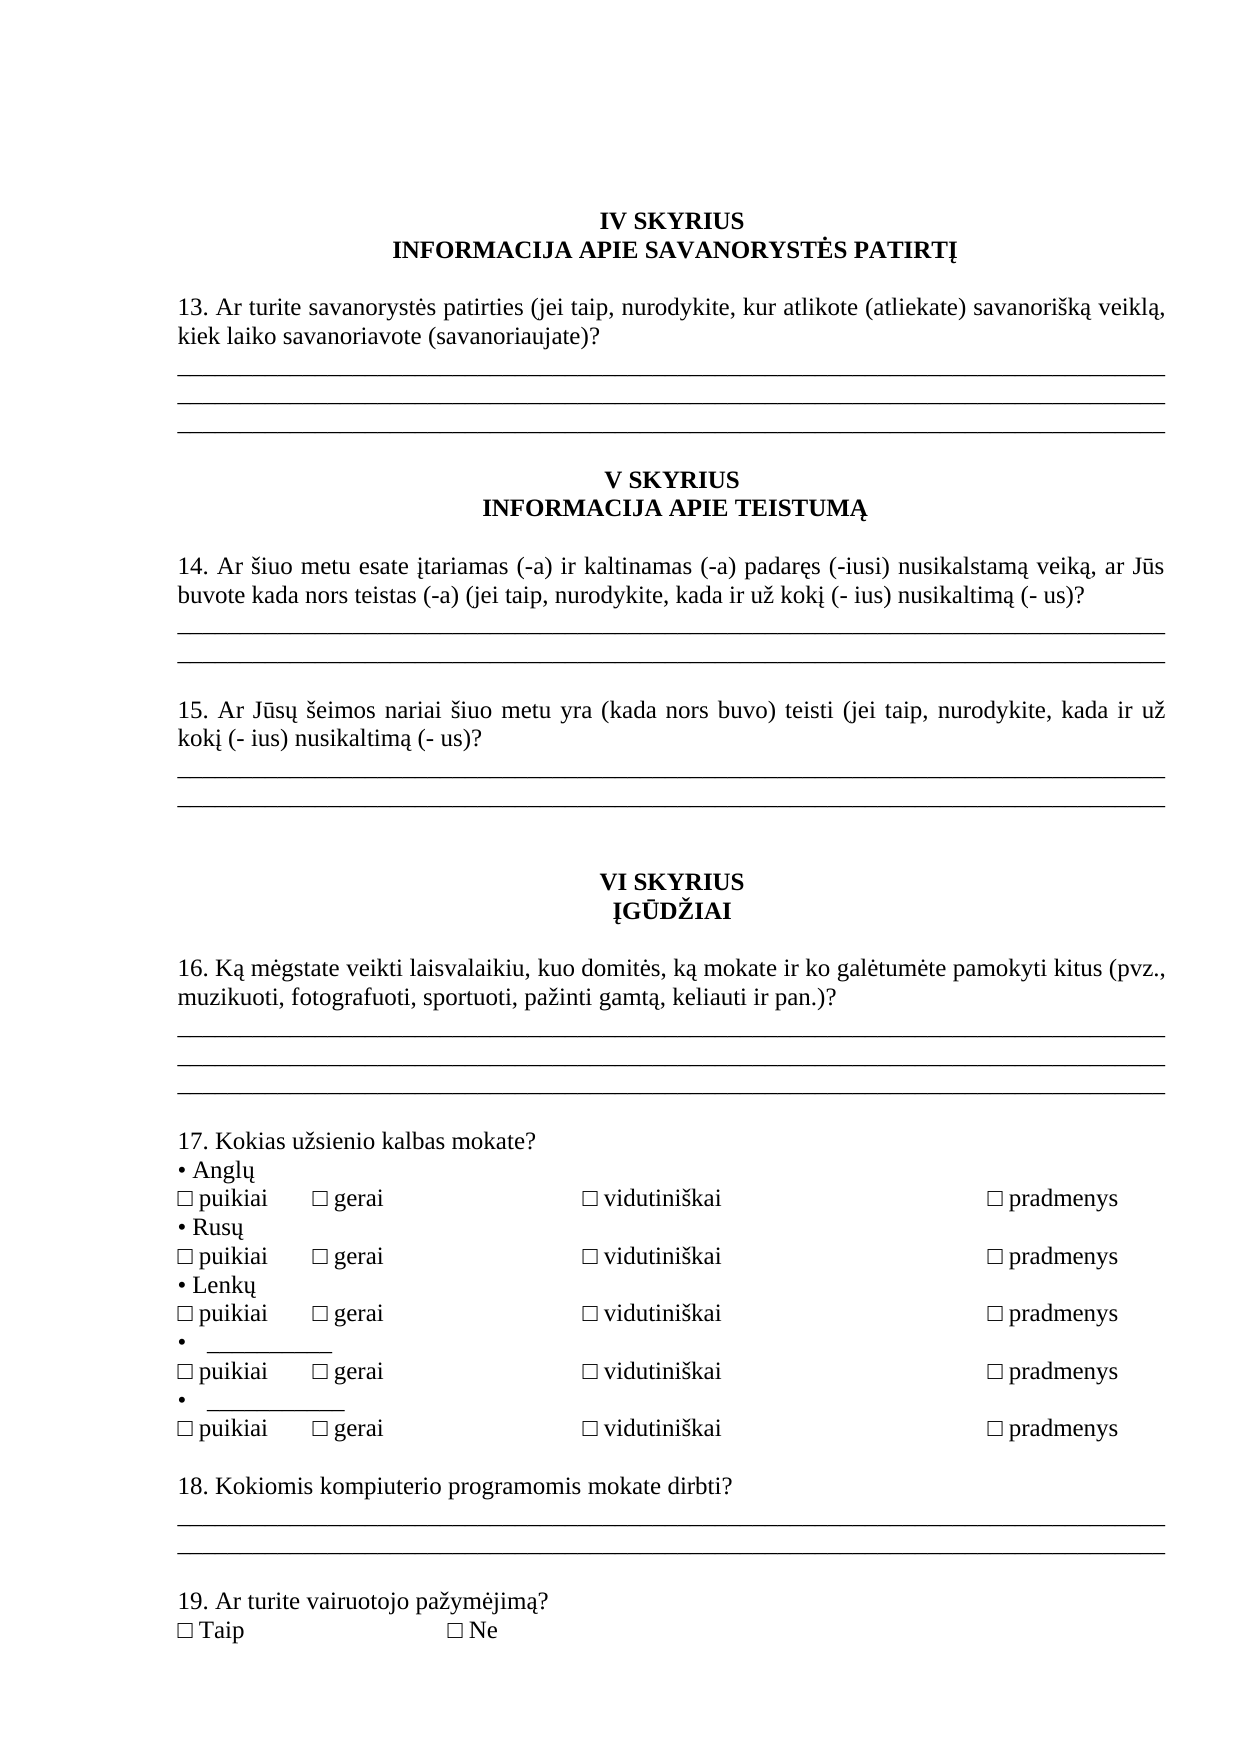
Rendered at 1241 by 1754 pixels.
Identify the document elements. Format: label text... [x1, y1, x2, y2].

text 15. Ar Jūsų šeimos nariai šiuo metu yra (kada nors buvo) teisti (jei taip, nurodykite, kada ir už kokį (- ius) nusikaltimą (- us)? [177, 695, 1167, 752]
text ______________________________________________________________________________________________________________________________________________________________ [177, 752, 1167, 810]
text ______________________________________________________________________________________________________________________________________________________________ [177, 1500, 1167, 1557]
text □ puikiai □ gerai □ vidutiniškai □ pradmenys [177, 1183, 1167, 1212]
text 17. Kokias užsienio kalbas mokate? [177, 1126, 1167, 1155]
text □ puikiai □ gerai □ vidutiniškai □ pradmenys [177, 1413, 1167, 1442]
text • Anglų [177, 1155, 1167, 1183]
text • Rusų [177, 1212, 1167, 1241]
text 13. Ar turite savanorystės patirties (jei taip, nurodykite, kur atlikote (atliekate) savanorišką veiklą, kiek laiko savanoriavote (savanoriaujate)? [177, 292, 1167, 350]
text □ puikiai □ gerai □ vidutiniškai □ pradmenys [177, 1241, 1167, 1270]
text INFORMACIJA APIE TEISTUMĄ [177, 493, 1167, 522]
text • __________ [177, 1327, 1167, 1356]
text _____________________________________________________________________________________________________________________________________________________________________________________________________________________________________________ [177, 350, 1167, 436]
text 16. Ką mėgstate veikti laisvalaikiu, kuo domitės, ką mokate ir ko galėtumėte pamokyti kitus (pvz., muzikuoti, fotografuoti, sportuoti, pažinti gamtą, keliauti ir pan.)? [177, 953, 1167, 1011]
text IV SKYRIUS [177, 206, 1167, 235]
text 18. Kokiomis kompiuterio programomis mokate dirbti? [177, 1471, 1167, 1500]
text • ___________ [177, 1385, 1167, 1413]
text V SKYRIUS [177, 465, 1167, 493]
text ĮGŪDŽIAI [177, 896, 1167, 925]
text □ Taip □ Ne [177, 1615, 1167, 1643]
text □ puikiai □ gerai □ vidutiniškai □ pradmenys [177, 1356, 1167, 1385]
text • Lenkų [177, 1270, 1167, 1298]
text □ puikiai □ gerai □ vidutiniškai □ pradmenys [177, 1298, 1167, 1327]
text 14. Ar šiuo metu esate įtariamas (-a) ir kaltinamas (-a) padaręs (-iusi) nusikalstamą veiką, ar Jūs buvote kada nors teistas (-a) (jei taip, nurodykite, kada ir už kokį (- ius) nusikaltimą (- us)? [177, 551, 1167, 608]
text ______________________________________________________________________________________________________________________________________________________________ [177, 608, 1167, 666]
text 19. Ar turite vairuotojo pažymėjimą? [177, 1586, 1167, 1615]
text VI SKYRIUS [177, 867, 1167, 896]
text INFORMACIJA APIE SAVANORYSTĖS PATIRTĮ [177, 235, 1167, 263]
text _____________________________________________________________________________________________________________________________________________________________________________________________________________________________________________ [177, 1011, 1167, 1097]
